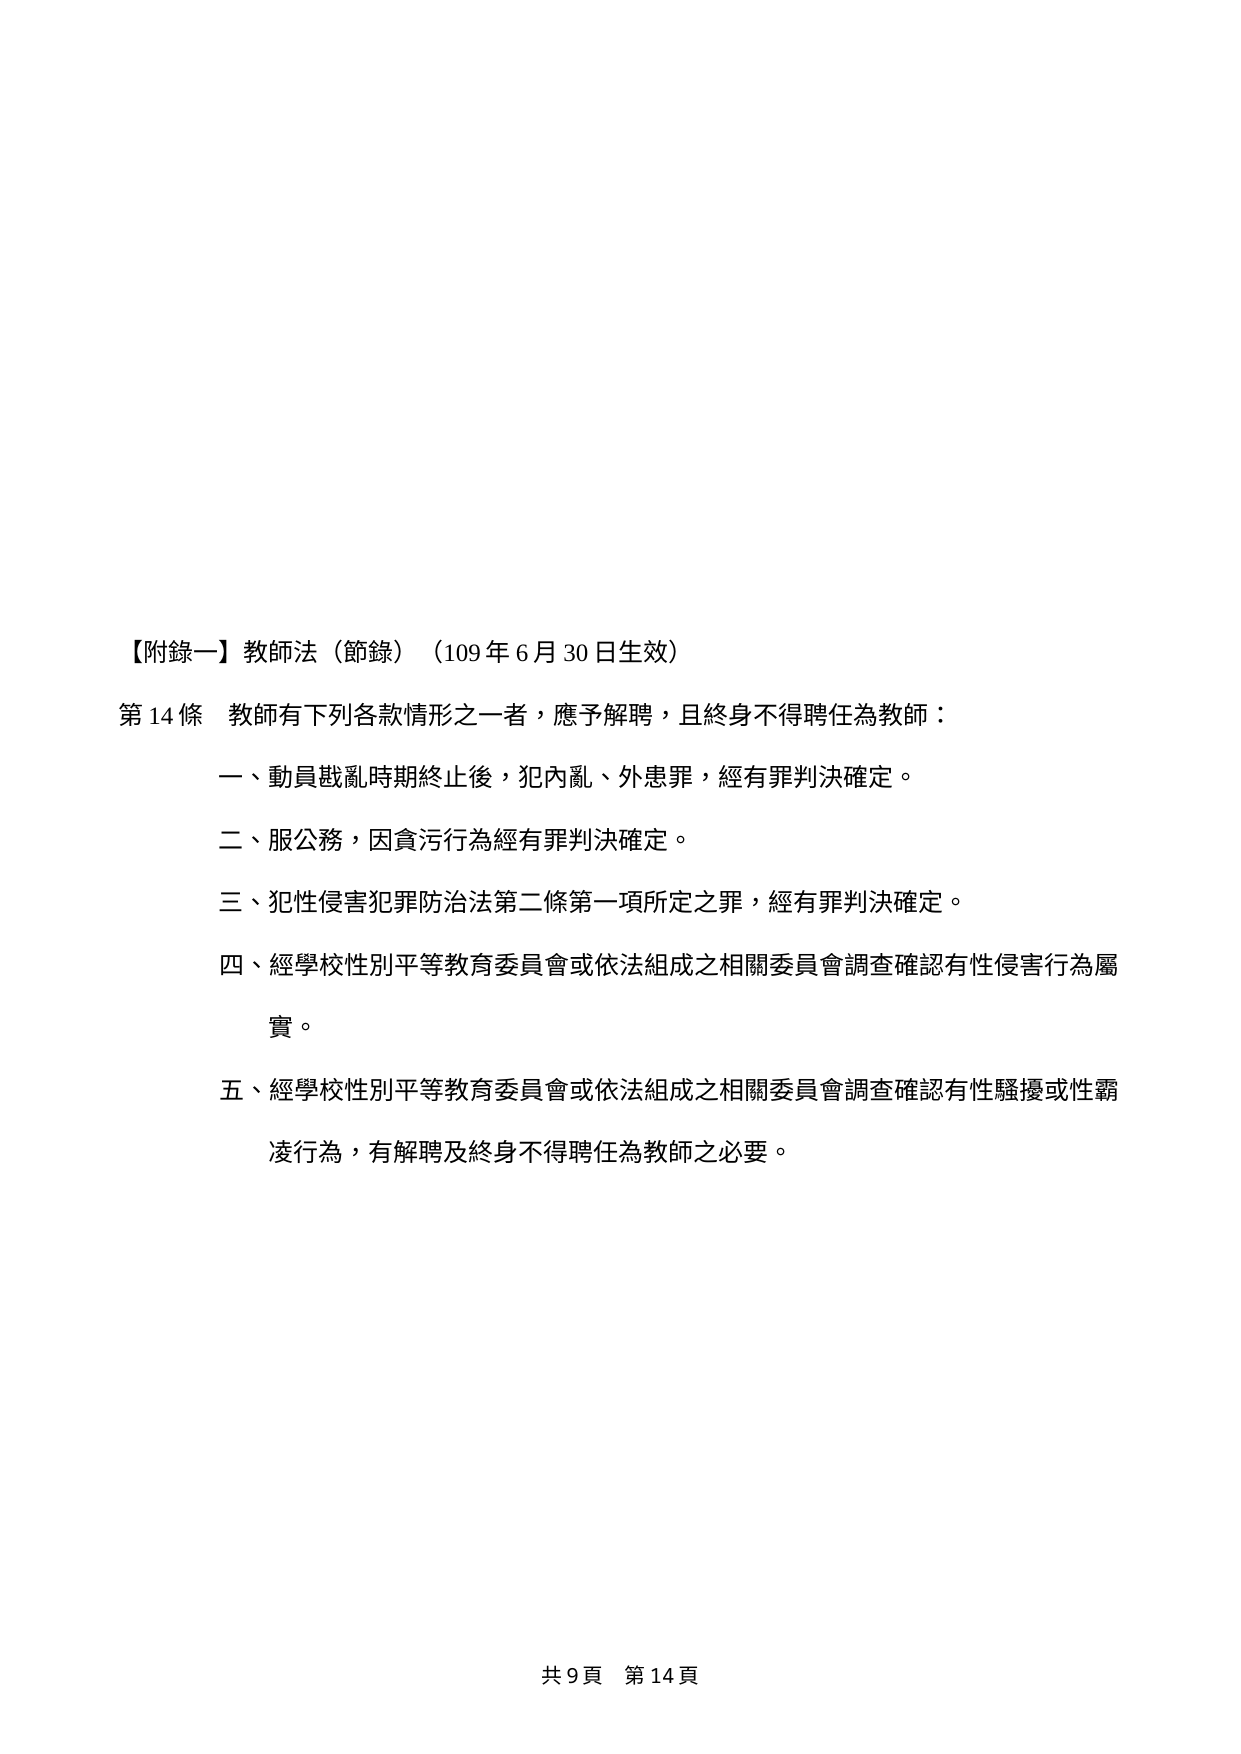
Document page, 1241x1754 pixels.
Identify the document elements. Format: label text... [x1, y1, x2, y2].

text 【附錄一】教師法（節錄）（109年6月30日生效） [118, 609, 1122, 672]
text 二、服公務，因貪污行為經有罪判決確定。 [118, 797, 1122, 859]
text 五、經學校性別平等教育委員會或依法組成之相關委員會調查確認有性騷擾或性霸凌行為，有解聘及終身不得聘任為教師之必要。 [118, 1047, 1122, 1172]
text 四、經學校性別平等教育委員會或依法組成之相關委員會調查確認有性侵害行為屬實。 [118, 922, 1122, 1047]
text 第14條 教師有下列各款情形之一者，應予解聘，且終身不得聘任為教師： [118, 672, 1122, 734]
text 三、犯性侵害犯罪防治法第二條第一項所定之罪，經有罪判決確定。 [118, 859, 1122, 922]
text 一、動員戡亂時期終止後，犯內亂、外患罪，經有罪判決確定。 [118, 734, 1122, 797]
